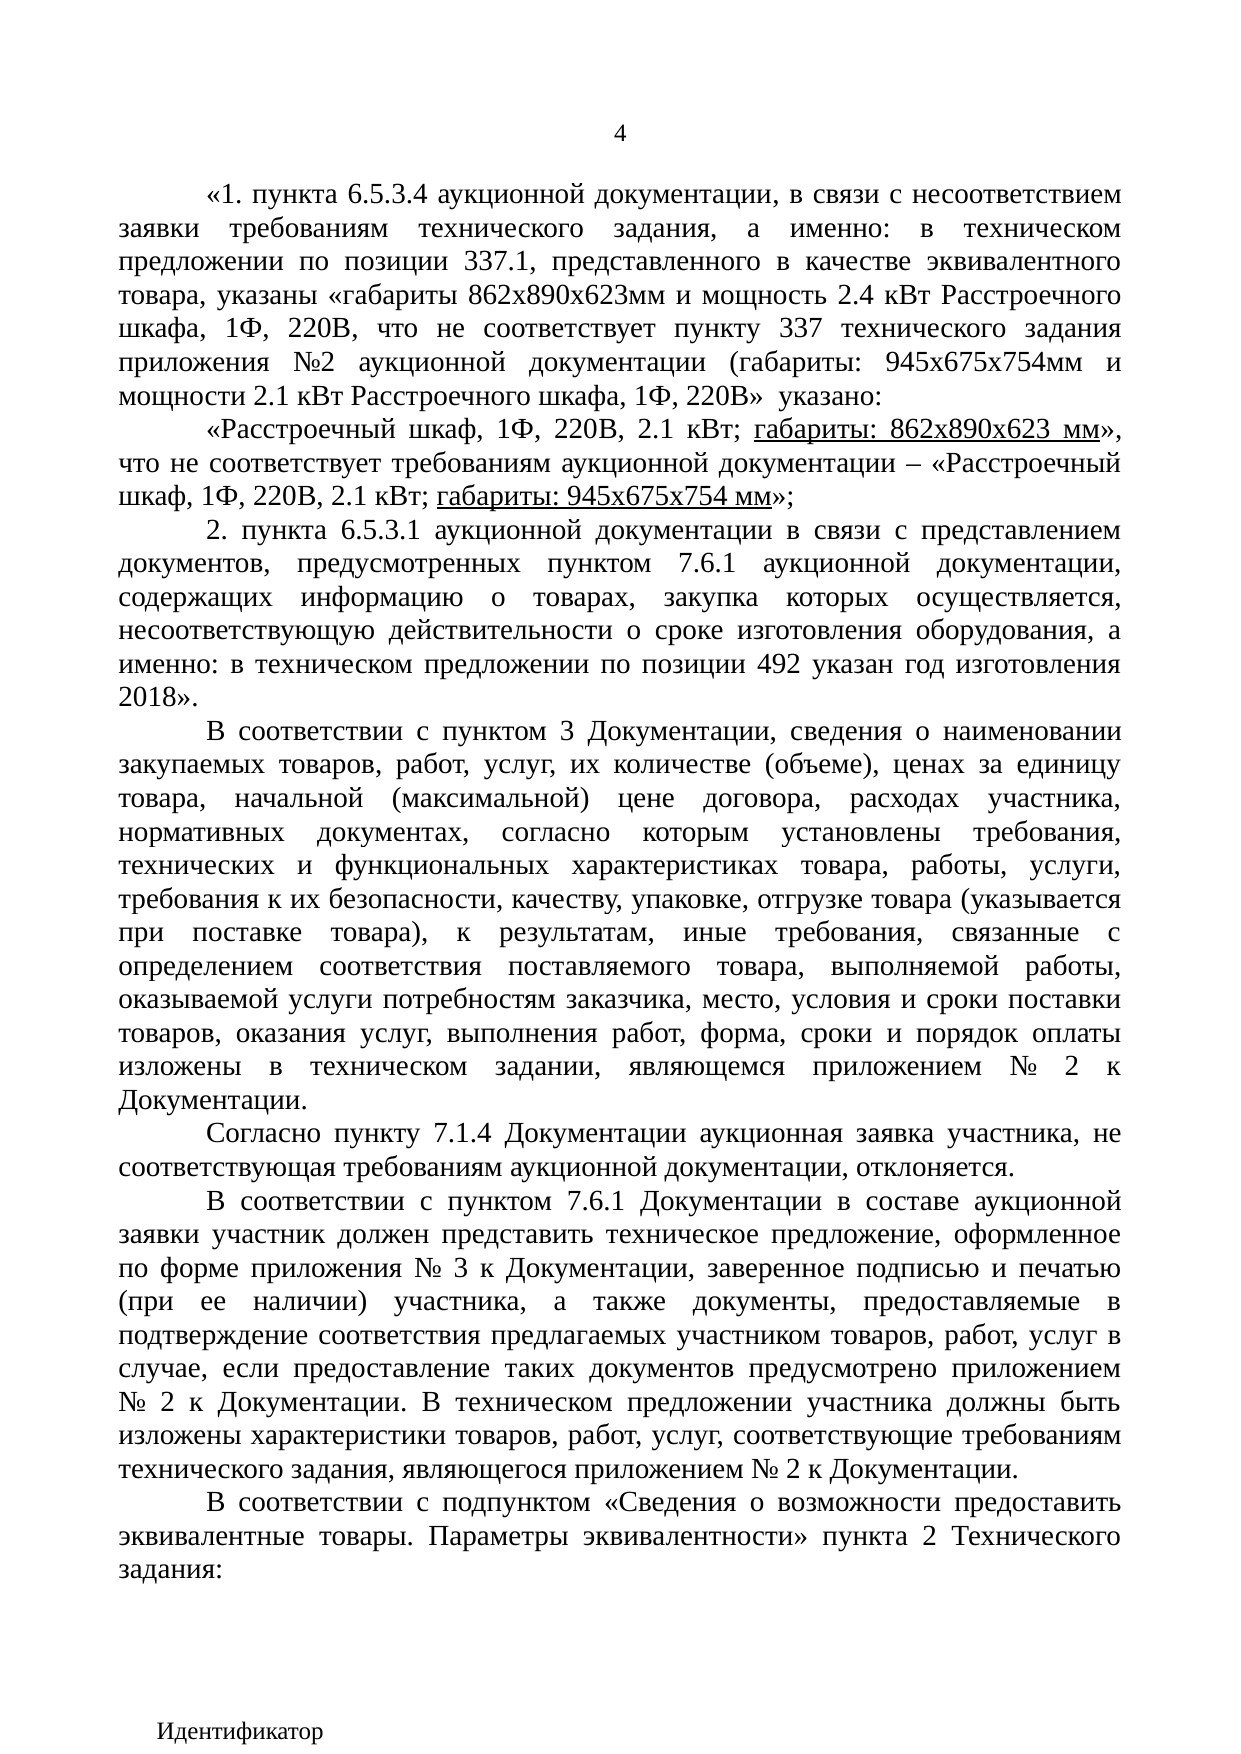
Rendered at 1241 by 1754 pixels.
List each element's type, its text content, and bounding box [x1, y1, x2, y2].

text В соответствии с пунктом 3 Документации, сведения о наименовании закупаемых товаров, работ, услуг, их количестве (объеме), ценах за единицу товара, начальной (максимальной) цене договора, расходах участника, нормативных документах, согласно которым установлены требования, технических и функциональных характеристиках товара, работы, услуги, требования к их безопасности, качеству, упаковке, отгрузке товара (указывается при поставке товара), к результатам, иные требования, связанные с определением соответствия поставляемого товара, выполняемой работы, оказываемой услуги потребностям заказчика, место, условия и сроки поставки товаров, оказания услуг, выполнения работ, форма, сроки и порядок оплаты изложены в техническом задании, являющемся приложением № 2 к Документации. [118, 713, 1122, 1116]
text «Расстроечный шкаф, 1Ф, 220В, 2.1 кВт; габариты: 862х890х623 мм», что не соответствует требованиям аукционной документации – «Расстроечный шкаф, 1Ф, 220В, 2.1 кВт; габариты: 945х675х754 мм»; [118, 411, 1122, 512]
text 2. пункта 6.5.3.1 аукционной документации в связи с представлением документов, предусмотренных пунктом 7.6.1 аукционной документации, содержащих информацию о товарах, закупка которых осуществляется, несоответствующую действительности о сроке изготовления оборудования, а именно: в техническом предложении по позиции 492 указан год изготовления 2018». [118, 512, 1122, 713]
text «1. пункта 6.5.3.4 аукционной документации, в связи с несоответствием заявки требованиям технического задания, а именно: в техническом предложении по позиции 337.1, представленного в качестве эквивалентного товара, указаны «габариты 862х890х623мм и мощность 2.4 кВт Расстроечного шкафа, 1Ф, 220В, что не соответствует пункту 337 технического задания приложения №2 аукционной документации (габариты: 945х675х754мм и мощности 2.1 кВт Расстроечного шкафа, 1Ф, 220В» указано: [118, 176, 1122, 411]
text В соответствии с пунктом 7.6.1 Документации в составе аукционной заявки участник должен представить техническое предложение, оформленное по форме приложения № 3 к Документации, заверенное подписью и печатью (при ее наличии) участника, а также документы, предоставляемые в подтверждение соответствия предлагаемых участником товаров, работ, услуг в случае, если предоставление таких документов предусмотрено приложением № 2 к Документации. В техническом предложении участника должны быть изложены характеристики товаров, работ, услуг, соответствующие требованиям технического задания, являющегося приложением № 2 к Документации. [118, 1183, 1122, 1484]
text В соответствии с подпунктом «Сведения о возможности предоставить эквивалентные товары. Параметры эквивалентности» пункта 2 Технического задания: [118, 1484, 1122, 1585]
text Согласно пункту 7.1.4 Документации аукционная заявка участника, не соответствующая требованиям аукционной документации, отклоняется. [118, 1116, 1122, 1183]
